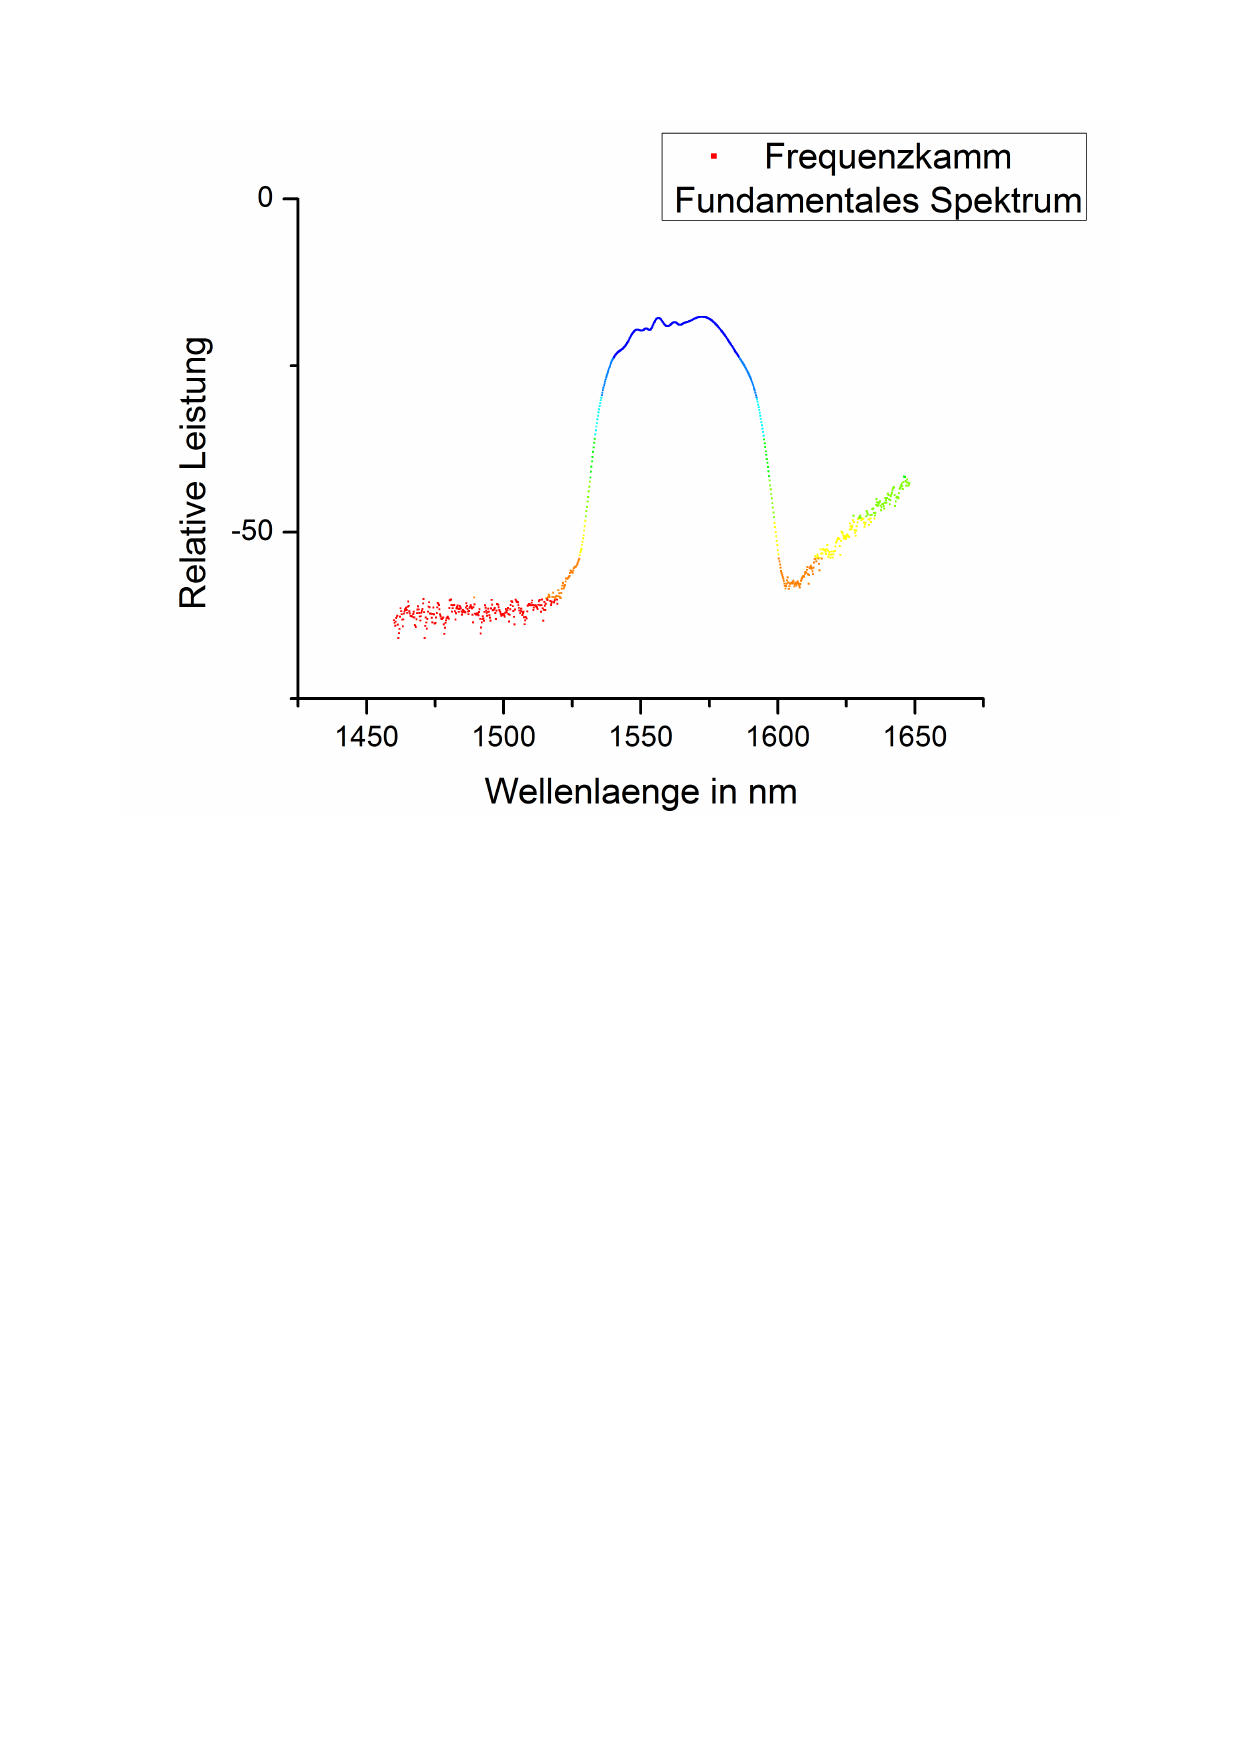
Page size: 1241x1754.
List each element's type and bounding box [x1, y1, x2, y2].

picture [118, 118, 1123, 814]
